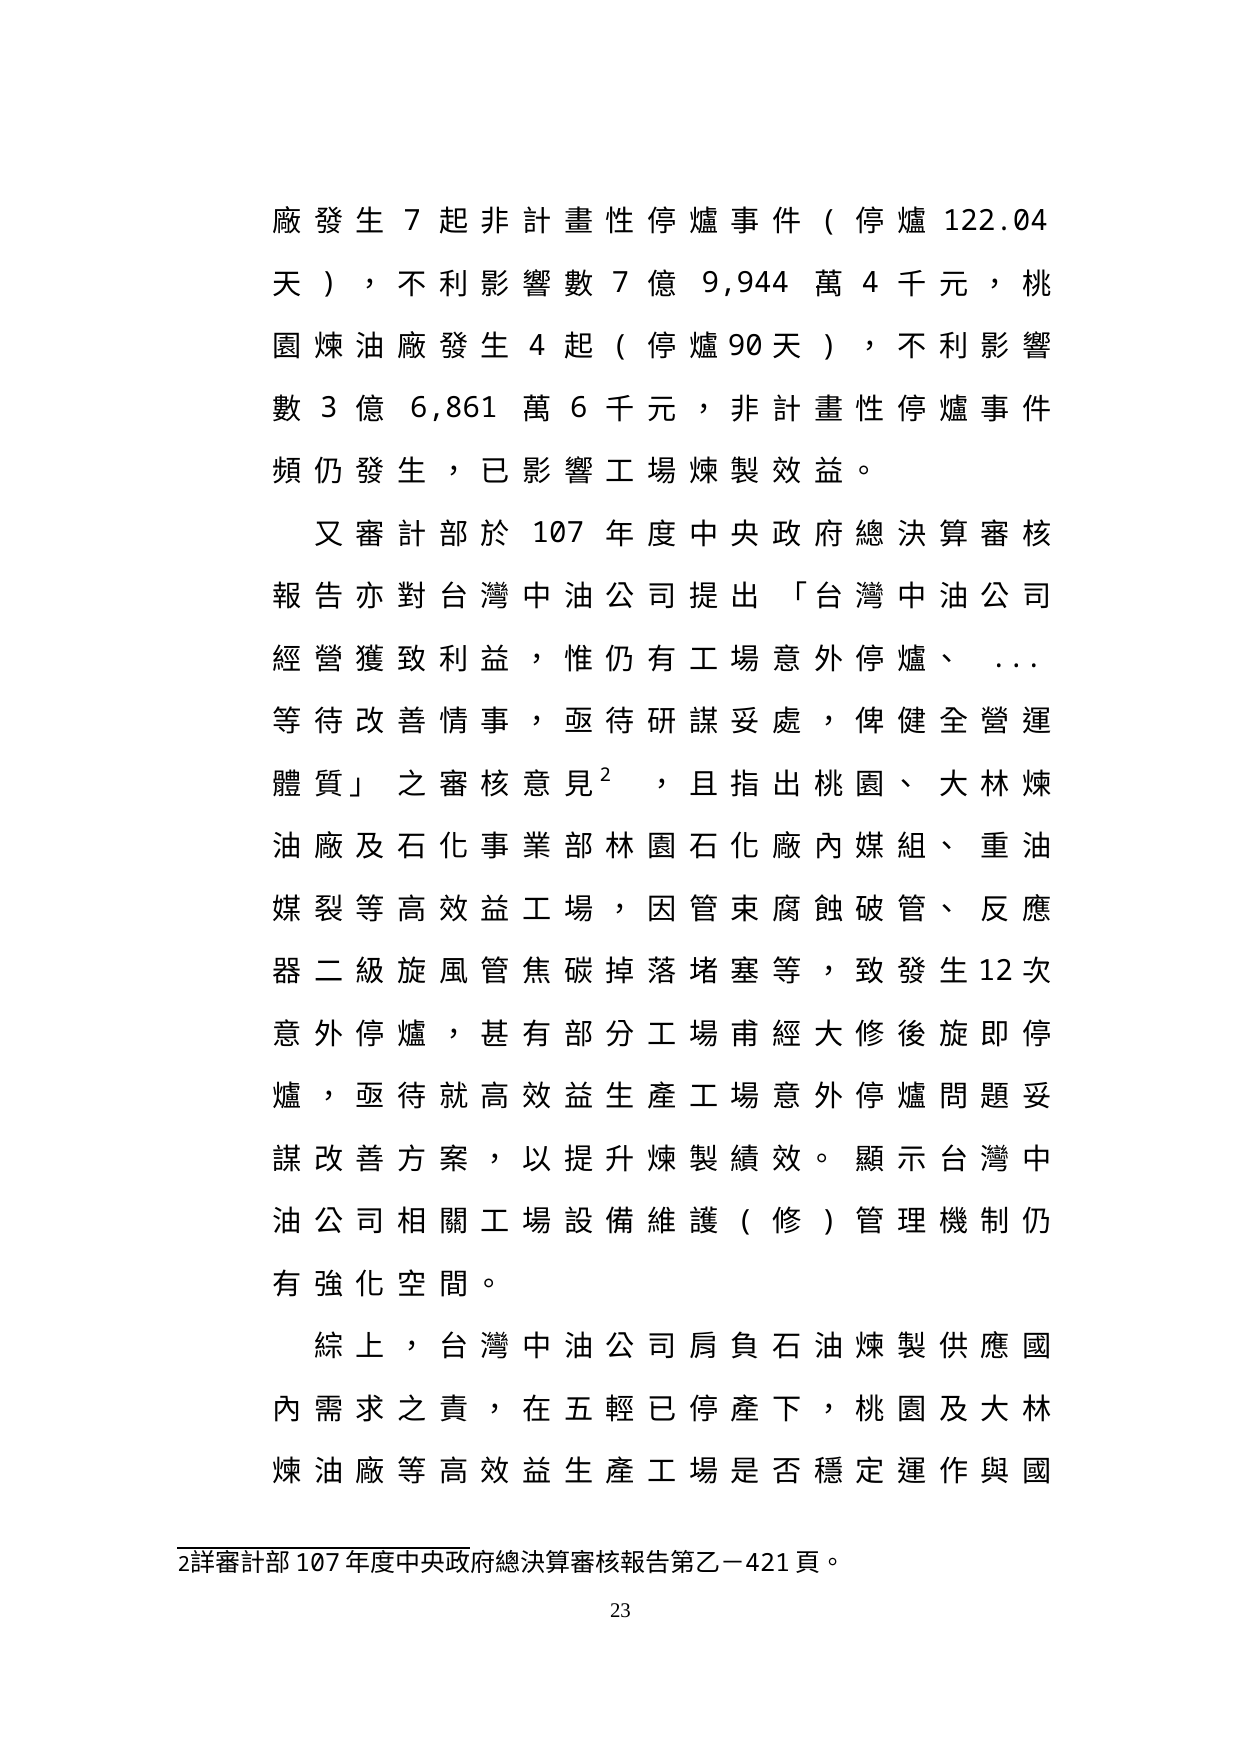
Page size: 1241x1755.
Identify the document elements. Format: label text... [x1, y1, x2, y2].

text 又審計部於107年度中央政府總決算審核報告亦對台灣中油公司提出「台灣中油公司經營獲致利益，惟仍有工場意外停爐、...等待改善情事，亟待研謀妥處，俾健全營運體質」之審核意見，且指出桃園、大林煉油廠及石化事業部林園石化廠內媒組、重油媒裂等高效益工場，因管束腐蝕破管、反應器二級旋風管焦碳掉落堵塞等，致發生12次意外停爐，甚有部分工場甫經大修後旋即停爐，亟待就高效益生產工場意外停爐問題妥謀改善方案，以提升煉製績效。顯示台灣中油公司相關工場設備維護(修)管理機制仍有強化空間。 [242, 490, 1058, 1302]
text 廠發生7起非計畫性停爐事件(停爐122.04天)，不利影響數7億9,944萬4千元，桃園煉油廠發生4起(停爐90天)，不利影響數3億6,861萬6千元，非計畫性停爐事件頻仍發生，已影響工場煉製效益。 [242, 177, 1058, 490]
text 詳審計部107年度中央政府總決算審核報告第乙－421頁。 [177, 1548, 1063, 1577]
text 綜上，台灣中油公司肩負石油煉製供應國內需求之責，在五輕已停產下，桃園及大林煉油廠等高效益生產工場是否穩定運作與國內油品供給及台灣中油公司營運績效具高度攸關性。惟107年度桃園、大林煉油廠及林園石化廠之非計畫性停爐事件卻仍頻頻發生，且非計畫性停爐事件之不利影響數達11億7,626萬元，為104年度至107年度最高金額，影響公司損益，允宜強化工場設備維護(修)管理機制，以提高工場煉製效益。 [242, 1302, 1058, 1490]
